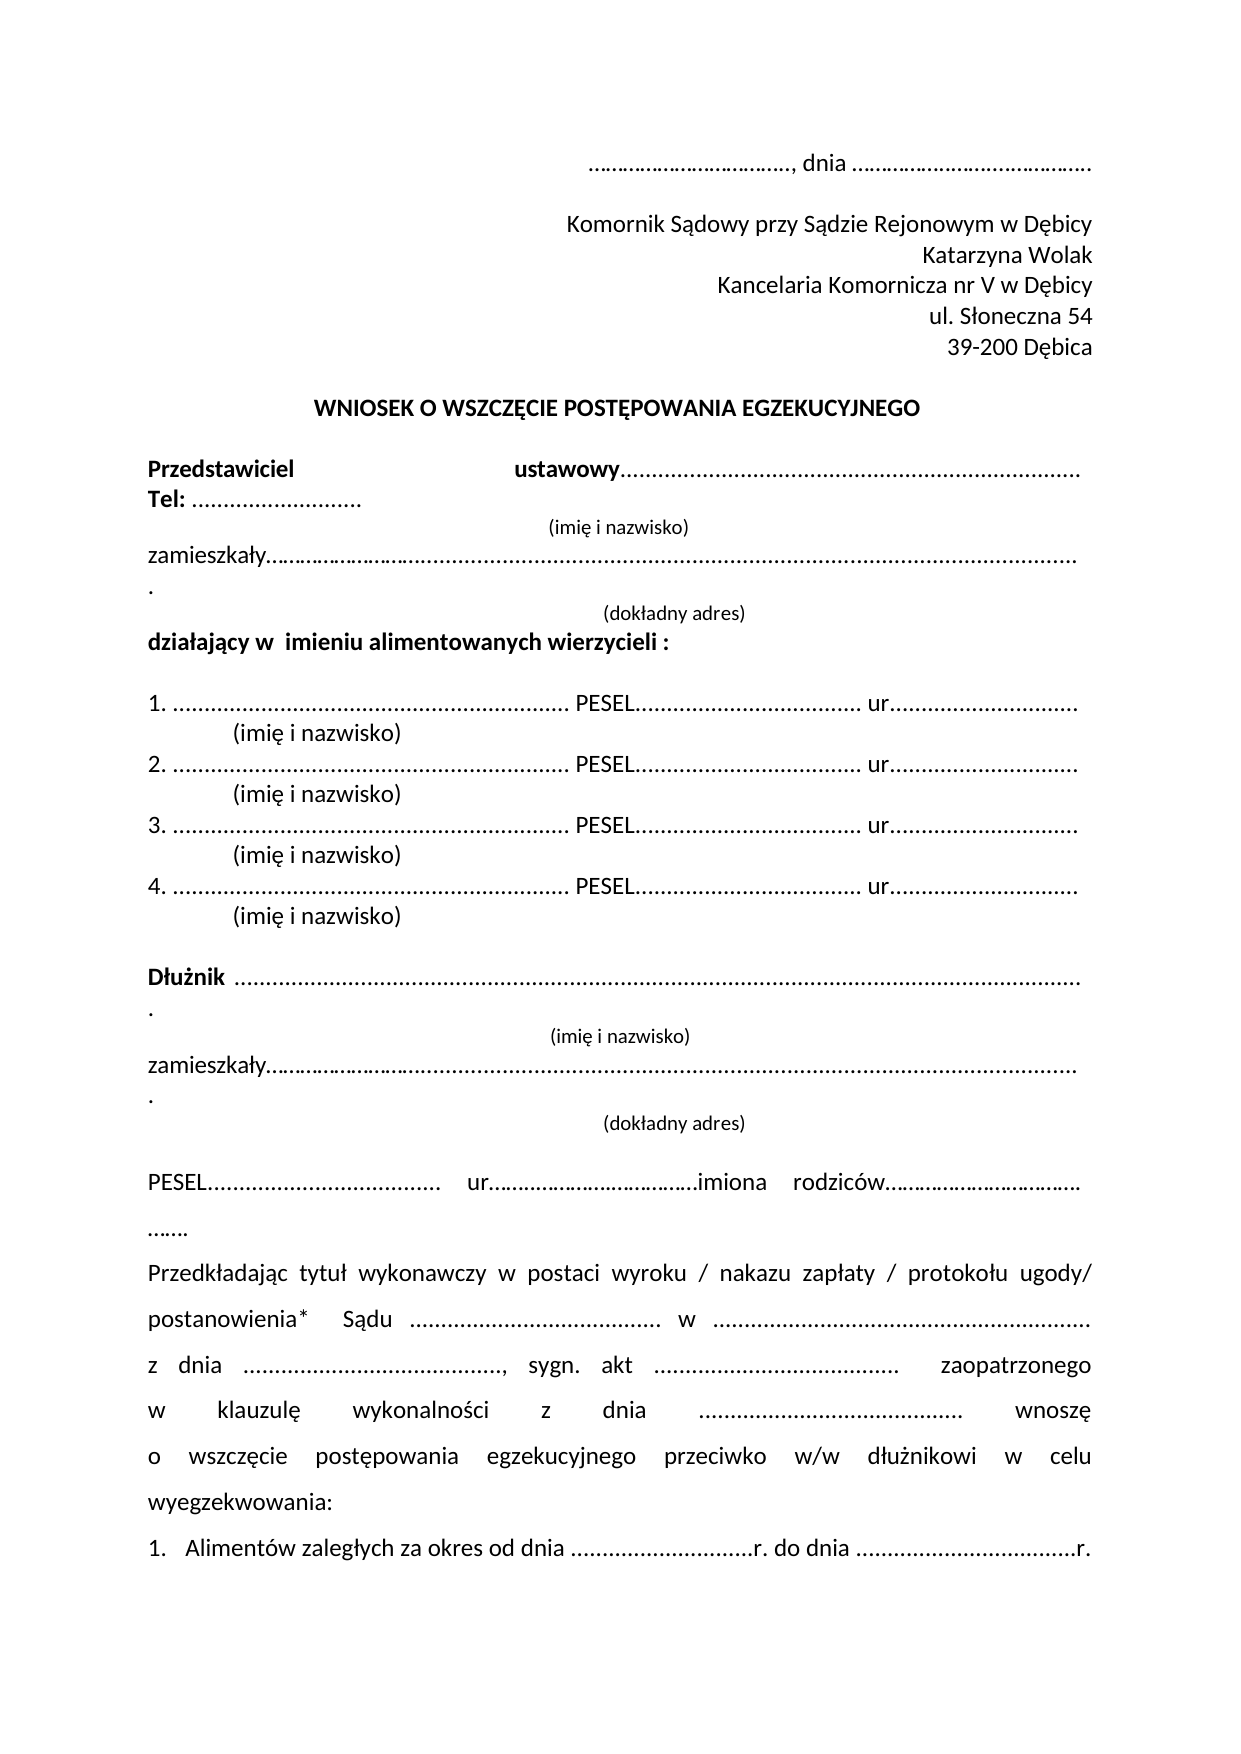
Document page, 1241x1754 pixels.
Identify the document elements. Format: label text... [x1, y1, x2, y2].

text 1. ............................................................... PESEL.................................... ur.............................. [148, 687, 1093, 717]
text (imię i nazwisko) [148, 1023, 1093, 1049]
text Dłużnik ....................................................................................................................................... [148, 961, 1081, 1022]
text (imię i nazwisko) [156, 778, 1081, 809]
text 2. ............................................................... PESEL.................................... ur.............................. [148, 748, 1093, 778]
text Komornik Sądowy przy Sądzie Rejonowym w Dębicy [148, 209, 1093, 239]
text Przedkładając tytuł wykonawczy w postaci wyroku / nakazu zapłaty / protokołu ugody/ postanowienia* Sądu ........................................ w ............................................................ z dnia ........................................., sygn. akt ....................................... zaopatrzonego w klauzulę wykonalności z dnia .......................................... wnoszę o wszczęcie postępowania egzekucyjnego przeciwko w/w dłużnikowi w celu wyegzekwowania: [148, 1257, 1093, 1517]
text WNIOSEK O WSZCZĘCIE POSTĘPOWANIA EGZEKUCYJNEGO [148, 392, 1093, 422]
text Przedstawiciel ustawowy......................................................................... Tel: ........................... [148, 453, 1081, 514]
text zamieszkały………………………......................................................................................................... [148, 1049, 1081, 1110]
text (dokładny adres) [603, 600, 1093, 626]
text (imię i nazwisko) [156, 839, 1081, 870]
text (dokładny adres) [603, 1110, 1093, 1135]
text działający w imieniu alimentowanych wierzycieli : [148, 626, 1093, 656]
list Alimentów zaległych za okres od dnia .............................r. do dnia ...................................r. [148, 1532, 1093, 1562]
text …………………………….., dnia ……………..……....………….. [148, 148, 1093, 178]
text zamieszkały………………………......................................................................................................... [148, 539, 1081, 600]
text 39-200 Dębica [148, 331, 1093, 361]
text Katarzyna Wolak [148, 239, 1093, 270]
text 3. ............................................................... PESEL.................................... ur.............................. [148, 809, 1093, 839]
text 4. ............................................................... PESEL.................................... ur.............................. [148, 870, 1093, 900]
text PESEL..................................... ur……..………….……………imiona rodziców…………………………….……. [148, 1166, 1082, 1242]
text (imię i nazwisko) [156, 514, 1081, 539]
text (imię i nazwisko) [156, 900, 1081, 931]
text (imię i nazwisko) [156, 717, 1081, 748]
text ul. Słoneczna 54 [148, 300, 1093, 331]
text Kancelaria Komornicza nr V w Dębicy [148, 270, 1093, 300]
